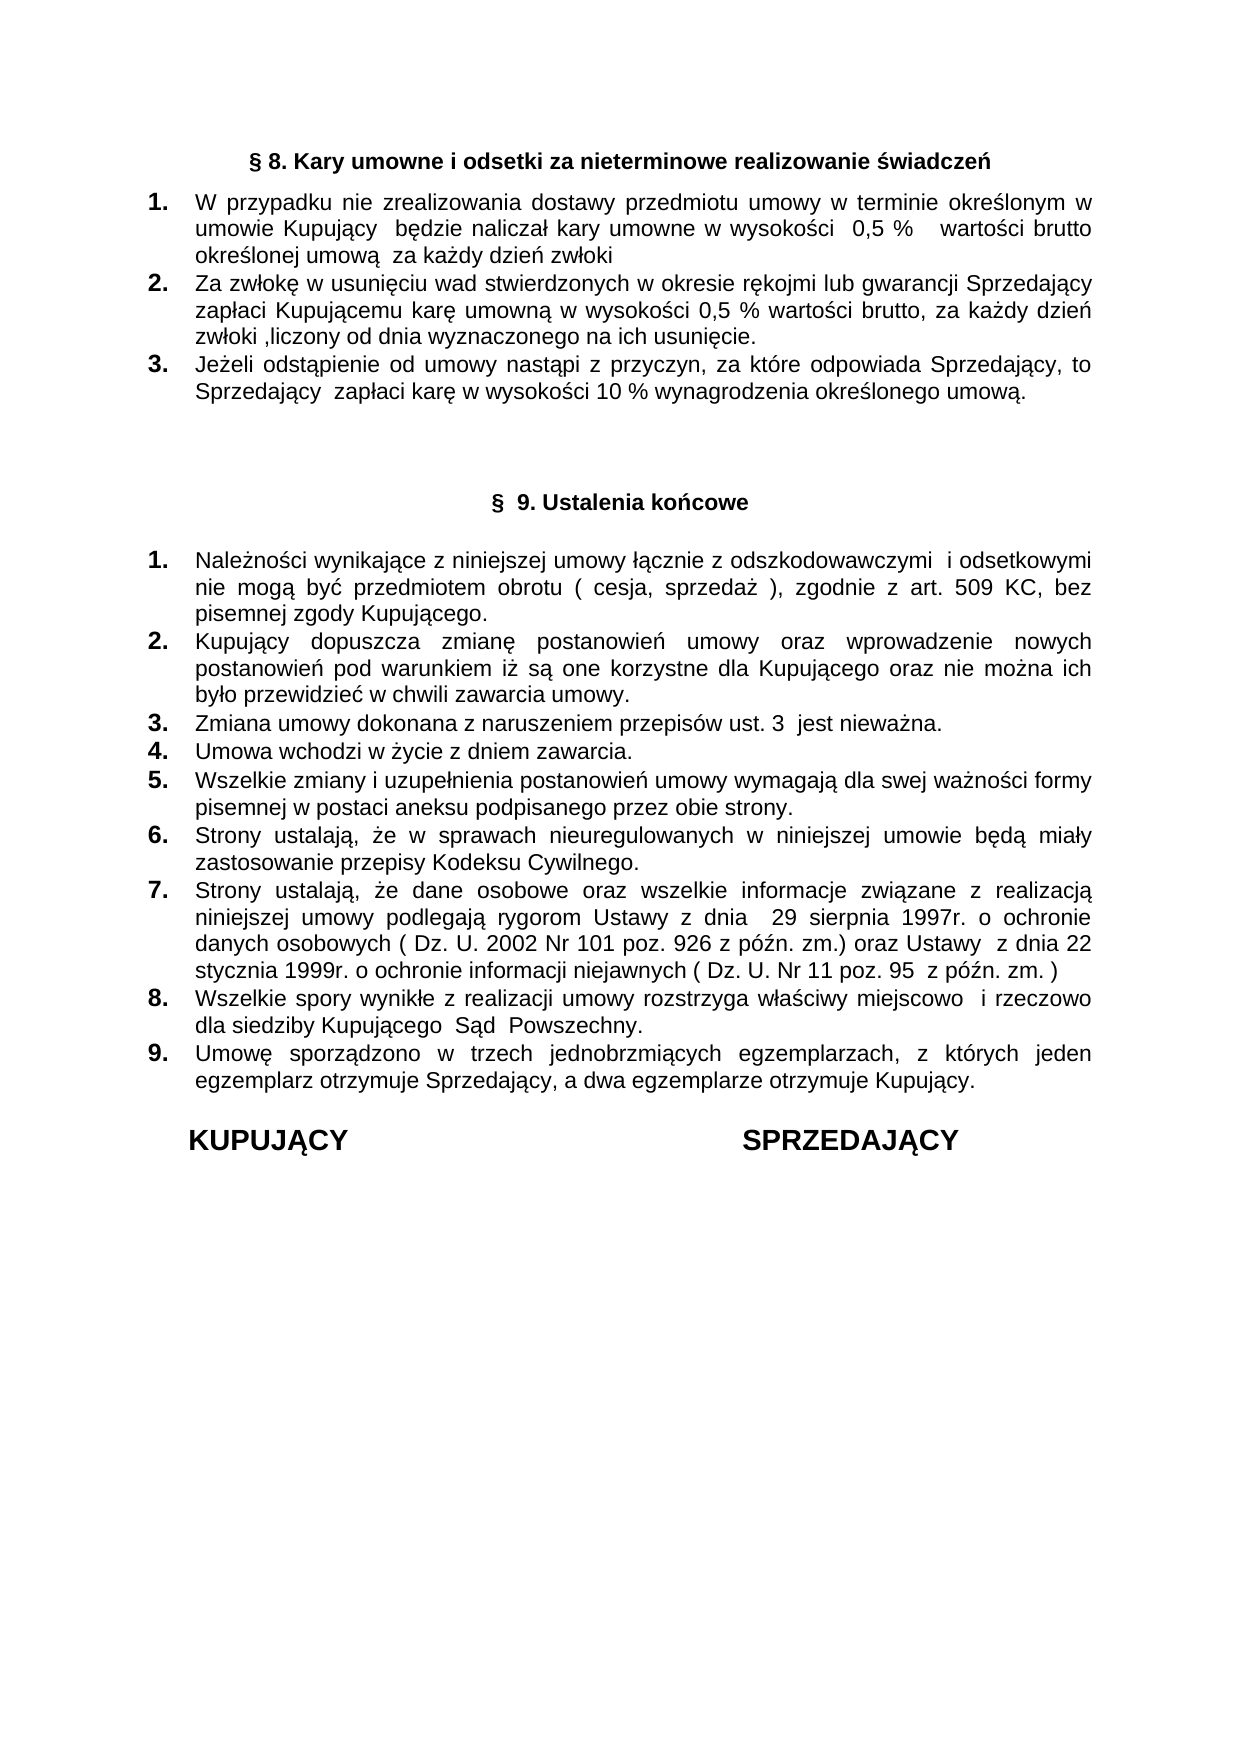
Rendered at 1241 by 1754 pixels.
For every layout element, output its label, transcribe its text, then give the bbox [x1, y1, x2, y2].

list Należności wynikające z niniejszej umowy łącznie z odszkodowawczymi i odsetkowymi nie mogą być przedmiotem obrotu ( cesja, sprzedaż ), zgodnie z art. 509 KC, bez pisemnej zgody Kupującego. [148, 545, 1093, 626]
list Umowa wchodzi w życie z dniem zawarcia. [148, 736, 1093, 765]
text § 9. Ustalenia końcowe [148, 489, 1093, 516]
text § 8. Kary umowne i odsetki za nieterminowe realizowanie świadczeń [148, 148, 1093, 174]
list Jeżeli odstąpienie od umowy nastąpi z przyczyn, za które odpowiada Sprzedający, to Sprzedający zapłaci karę w wysokości 10 % wynagrodzenia określonego umową. [148, 349, 1093, 404]
list Kupujący dopuszcza zmianę postanowień umowy oraz wprowadzenie nowych postanowień pod warunkiem iż są one korzystne dla Kupującego oraz nie można ich było przewidzieć w chwili zawarcia umowy. [148, 626, 1093, 708]
list Wszelkie zmiany i uzupełnienia postanowień umowy wymagają dla swej ważności formy pisemnej w postaci aneksu podpisanego przez obie strony. [148, 765, 1093, 820]
list Strony ustalają, że w sprawach nieuregulowanych w niniejszej umowie będą miały zastosowanie przepisy Kodeksu Cywilnego. [148, 820, 1093, 875]
text KUPUJĄCY SPRZEDAJĄCY [148, 1122, 1093, 1156]
list Wszelkie spory wynikłe z realizacji umowy rozstrzyga właściwy miejscowo i rzeczowo dla siedziby Kupującego Sąd Powszechny. [148, 983, 1093, 1038]
list Zmiana umowy dokonana z naruszeniem przepisów ust. 3 jest nieważna. [148, 708, 1093, 736]
list Za zwłokę w usunięciu wad stwierdzonych w okresie rękojmi lub gwarancji Sprzedający zapłaci Kupującemu karę umowną w wysokości 0,5 % wartości brutto, za każdy dzień zwłoki ,liczony od dnia wyznaczonego na ich usunięcie. [148, 268, 1093, 349]
list W przypadku nie zrealizowania dostawy przedmiotu umowy w terminie określonym w umowie Kupujący będzie naliczał kary umowne w wysokości 0,5 % wartości brutto określonej umową za każdy dzień zwłoki [148, 186, 1093, 268]
list Strony ustalają, że dane osobowe oraz wszelkie informacje związane z realizacją niniejszej umowy podlegają rygorom Ustawy z dnia 29 sierpnia 1997r. o ochronie danych osobowych ( Dz. U. 2002 Nr 101 poz. 926 z późn. zm.) oraz Ustawy z dnia 22 stycznia 1999r. o ochronie informacji niejawnych ( Dz. U. Nr 11 poz. 95 z późn. zm. ) [148, 875, 1093, 983]
list Umowę sporządzono w trzech jednobrzmiących egzemplarzach, z których jeden egzemplarz otrzymuje Sprzedający, a dwa egzemplarze otrzymuje Kupujący. [148, 1038, 1093, 1093]
